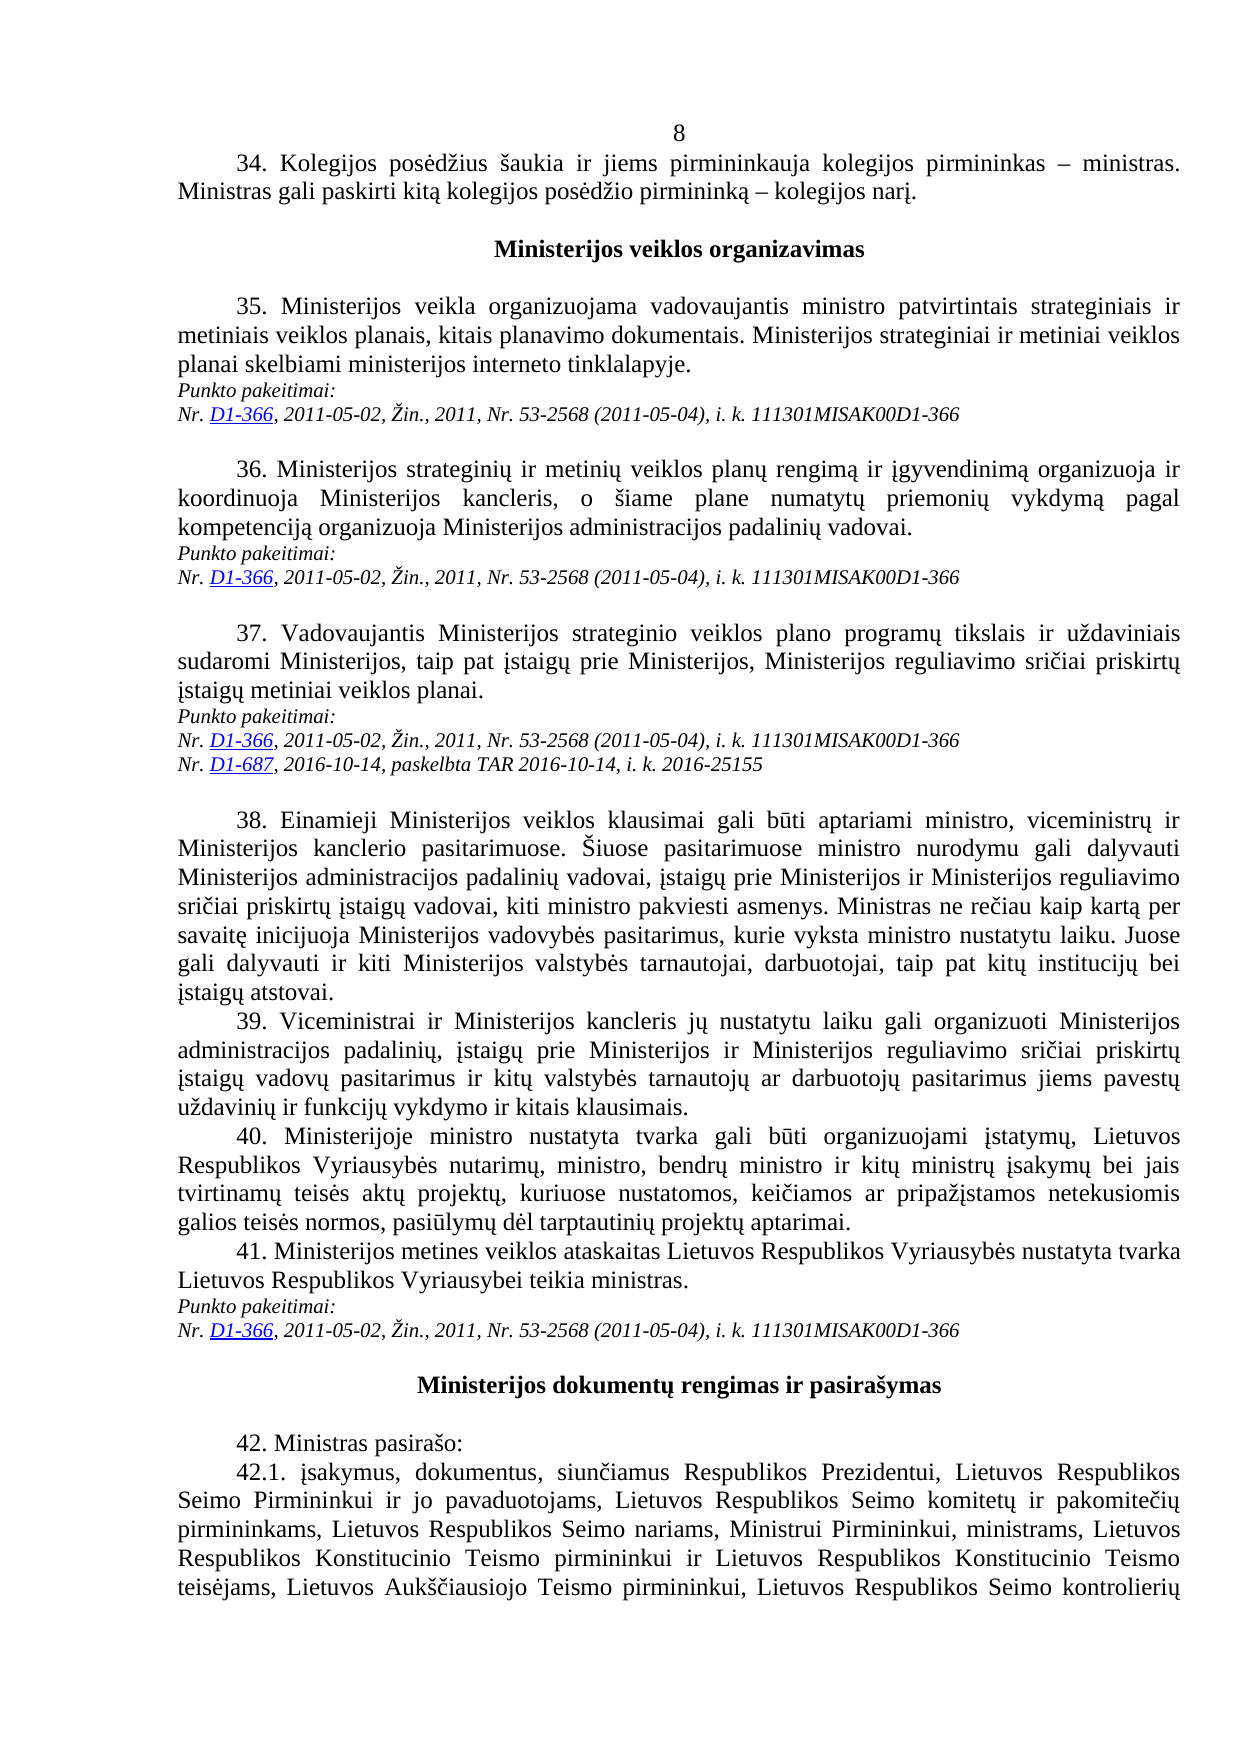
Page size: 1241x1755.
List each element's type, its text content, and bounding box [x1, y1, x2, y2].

text 38. Einamieji Ministerijos veiklos klausimai gali būti aptariami ministro, viceministrų ir Ministerijos kanclerio pasitarimuose. Šiuose pasitarimuose ministro nurodymu gali dalyvauti Ministerijos administracijos padalinių vadovai, įstaigų prie Ministerijos ir Ministerijos reguliavimo sričiai priskirtų įstaigų vadovai, kiti ministro pakviesti asmenys. Ministras ne rečiau kaip kartą per savaitę inicijuoja Ministerijos vadovybės pasitarimus, kurie vyksta ministro nustatytu laiku. Juose gali dalyvauti ir kiti Ministerijos valstybės tarnautojai, darbuotojai, taip pat kitų institucijų bei įstaigų atstovai. [177, 805, 1181, 1006]
text 35. Ministerijos veikla organizuojama vadovaujantis ministro patvirtintais strateginiais ir metiniais veiklos planais, kitais planavimo dokumentais. Ministerijos strateginiai ir metiniai veiklos planai skelbiami ministerijos interneto tinklalapyje. [177, 291, 1181, 378]
text 41. Ministerijos metines veiklos ataskaitas Lietuvos Respublikos Vyriausybės nustatyta tvarka Lietuvos Respublikos Vyriausybei teikia ministras. [177, 1236, 1181, 1293]
text Punkto pakeitimai: [177, 1293, 1181, 1318]
text Nr. D1-687, 2016-10-14, paskelbta TAR 2016-10-14, i. k. 2016-25155 [177, 752, 1181, 776]
text 42. Ministras pasirašo: [177, 1428, 1181, 1457]
text Nr. D1-366, 2011-05-02, Žin., 2011, Nr. 53-2568 (2011-05-04), i. k. 111301MISAK00D1-366 [177, 565, 1181, 589]
text Ministerijos dokumentų rengimas ir pasirašymas [177, 1370, 1181, 1399]
text 39. Viceministrai ir Ministerijos kancleris jų nustatytu laiku gali organizuoti Ministerijos administracijos padalinių, įstaigų prie Ministerijos ir Ministerijos reguliavimo sričiai priskirtų įstaigų vadovų pasitarimus ir kitų valstybės tarnautojų ar darbuotojų pasitarimus jiems pavestų uždavinių ir funkcijų vykdymo ir kitais klausimais. [177, 1006, 1181, 1121]
text Punkto pakeitimai: [177, 378, 1181, 402]
text Nr. D1-366, 2011-05-02, Žin., 2011, Nr. 53-2568 (2011-05-04), i. k. 111301MISAK00D1-366 [177, 1318, 1181, 1342]
text 40. Ministerijoje ministro nustatyta tvarka gali būti organizuojami įstatymų, Lietuvos Respublikos Vyriausybės nutarimų, ministro, bendrų ministro ir kitų ministrų įsakymų bei jais tvirtinamų teisės aktų projektų, kuriuose nustatomos, keičiamos ar pripažįstamos netekusiomis galios teisės normos, pasiūlymų dėl tarptautinių projektų aptarimai. [177, 1121, 1181, 1236]
text 34. Kolegijos posėdžius šaukia ir jiems pirmininkauja kolegijos pirmininkas – ministras. Ministras gali paskirti kitą kolegijos posėdžio pirmininką – kolegijos narį. [177, 148, 1181, 205]
text 36. Ministerijos strateginių ir metinių veiklos planų rengimą ir įgyvendinimą organizuoja ir koordinuoja Ministerijos kancleris, o šiame plane numatytų priemonių vykdymą pagal kompetenciją organizuoja Ministerijos administracijos padalinių vadovai. [177, 454, 1181, 541]
text Nr. D1-366, 2011-05-02, Žin., 2011, Nr. 53-2568 (2011-05-04), i. k. 111301MISAK00D1-366 [177, 728, 1181, 752]
text Nr. D1-366, 2011-05-02, Žin., 2011, Nr. 53-2568 (2011-05-04), i. k. 111301MISAK00D1-366 [177, 402, 1181, 426]
text Punkto pakeitimai: [177, 704, 1181, 728]
text 42.1. įsakymus, dokumentus, siunčiamus Respublikos Prezidentui, Lietuvos Respublikos Seimo Pirmininkui ir jo pavaduotojams, Lietuvos Respublikos Seimo komitetų ir pakomitečių pirmininkams, Lietuvos Respublikos Seimo nariams, Ministrui Pirmininkui, ministrams, Lietuvos Respublikos Konstitucinio Teismo pirmininkui ir Lietuvos Respublikos Konstitucinio Teismo teisėjams, Lietuvos Aukščiausiojo Teismo pirmininkui, Lietuvos Respublikos Seimo kontrolierių [177, 1457, 1181, 1600]
text Ministerijos veiklos organizavimas [177, 234, 1181, 263]
text 37. Vadovaujantis Ministerijos strateginio veiklos plano programų tikslais ir uždaviniais sudaromi Ministerijos, taip pat įstaigų prie Ministerijos, Ministerijos reguliavimo sričiai priskirtų įstaigų metiniai veiklos planai. [177, 618, 1181, 704]
text Punkto pakeitimai: [177, 541, 1181, 565]
